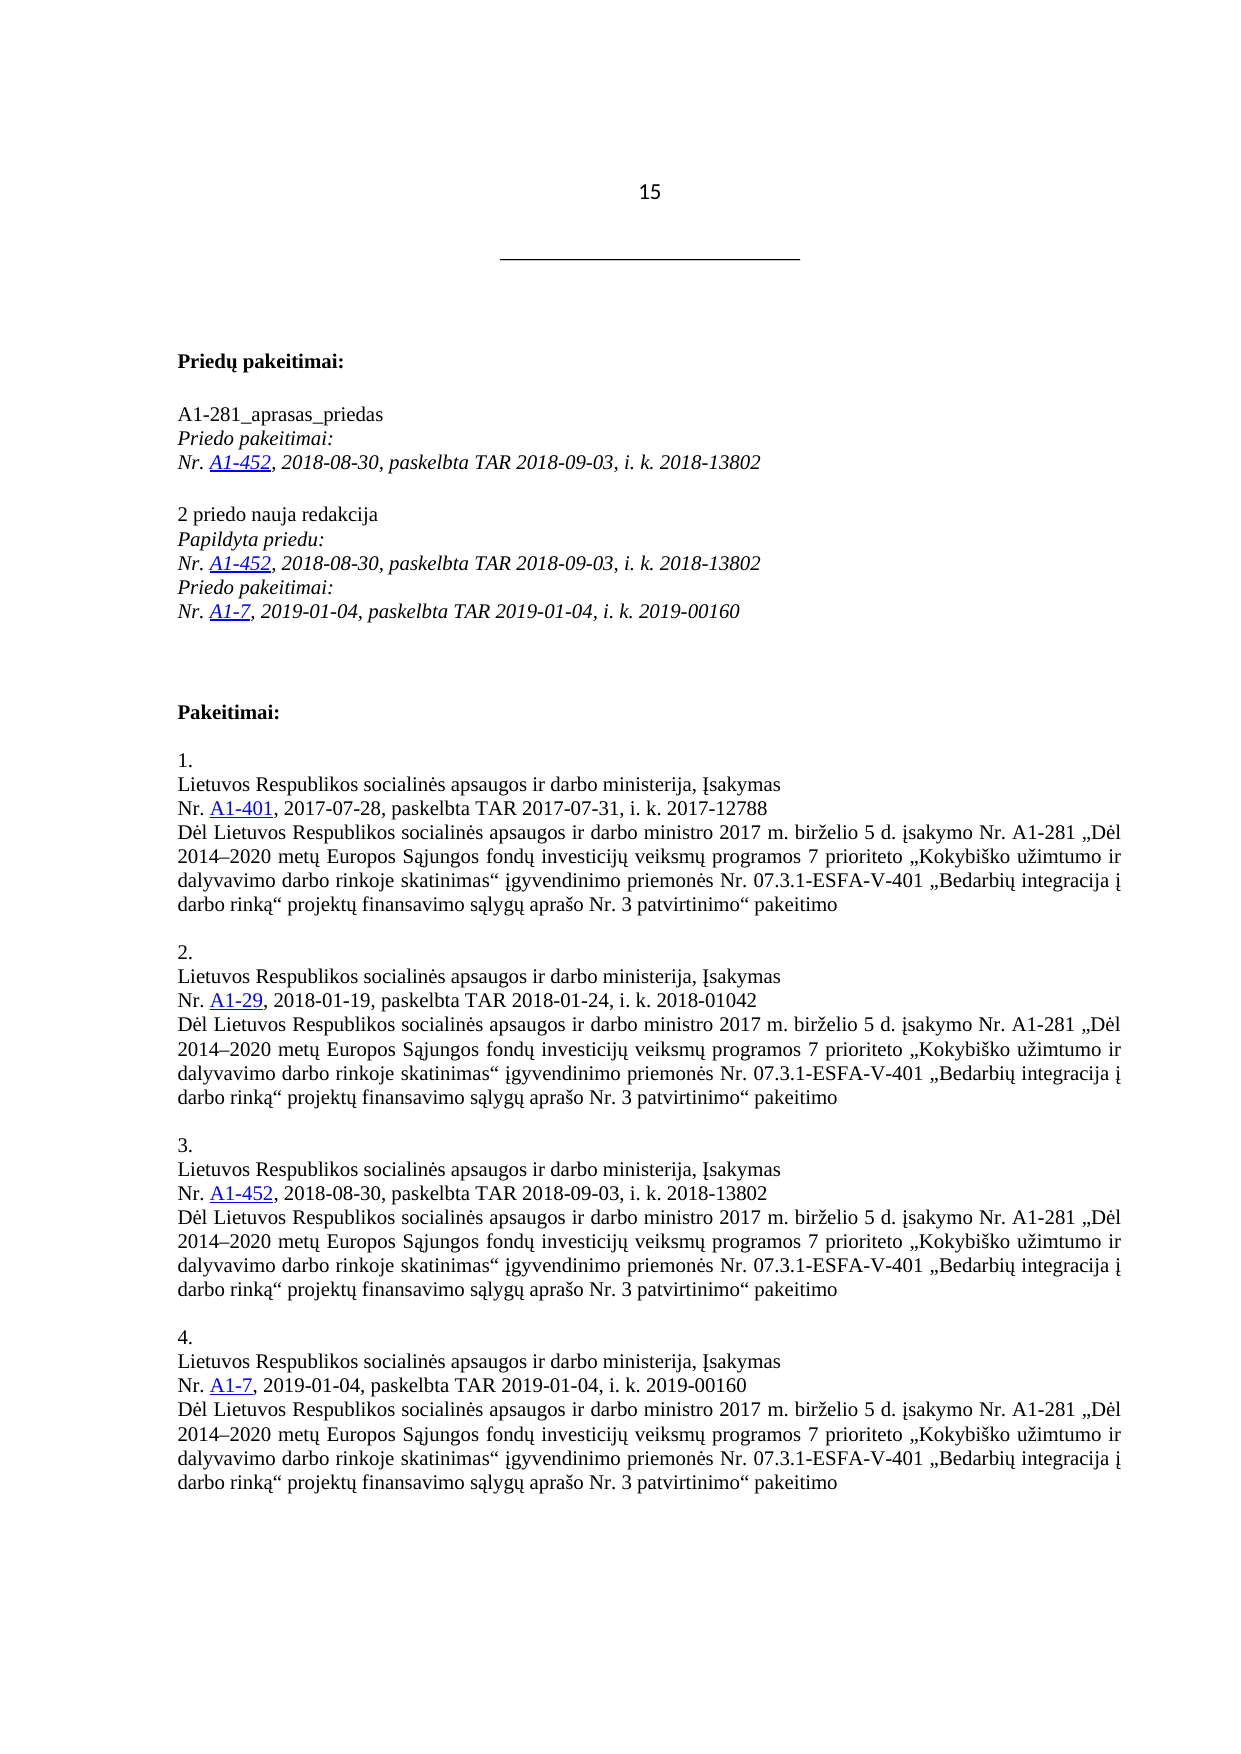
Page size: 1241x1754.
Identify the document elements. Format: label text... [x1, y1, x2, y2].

text Nr. A1-452, 2018-08-30, paskelbta TAR 2018-09-03, i. k. 2018-13802 [177, 1181, 1122, 1205]
text Nr. A1-401, 2017-07-28, paskelbta TAR 2017-07-31, i. k. 2017-12788 [177, 796, 1122, 820]
text Priedo pakeitimai: [177, 426, 1122, 449]
text Nr. A1-7, 2019-01-04, paskelbta TAR 2019-01-04, i. k. 2019-00160 [177, 1373, 1122, 1397]
text Lietuvos Respublikos socialinės apsaugos ir darbo ministerija, Įsakymas [177, 1349, 1122, 1373]
text Pakeitimai: [177, 699, 1122, 724]
text Nr. A1-452, 2018-08-30, paskelbta TAR 2018-09-03, i. k. 2018-13802 [177, 449, 1122, 474]
text ________________________ [177, 234, 1122, 262]
text Dėl Lietuvos Respublikos socialinės apsaugos ir darbo ministro 2017 m. birželio 5 d. įsakymo Nr. A1-281 „Dėl 2014–2020 metų Europos Sąjungos fondų investicijų veiksmų programos 7 prioriteto „Kokybiško užimtumo ir dalyvavimo darbo rinkoje skatinimas“ įgyvendinimo priemonės Nr. 07.3.1-ESFA-V-401 „Bedarbių integracija į darbo rinką“ projektų finansavimo sąlygų aprašo Nr. 3 patvirtinimo“ pakeitimo [177, 1205, 1122, 1301]
text Lietuvos Respublikos socialinės apsaugos ir darbo ministerija, Įsakymas [177, 964, 1122, 988]
text Dėl Lietuvos Respublikos socialinės apsaugos ir darbo ministro 2017 m. birželio 5 d. įsakymo Nr. A1-281 „Dėl 2014–2020 metų Europos Sąjungos fondų investicijų veiksmų programos 7 prioriteto „Kokybiško užimtumo ir dalyvavimo darbo rinkoje skatinimas“ įgyvendinimo priemonės Nr. 07.3.1-ESFA-V-401 „Bedarbių integracija į darbo rinką“ projektų finansavimo sąlygų aprašo Nr. 3 patvirtinimo“ pakeitimo [177, 1012, 1122, 1109]
text 3. [177, 1133, 1122, 1157]
text 1. [177, 748, 1122, 772]
text 4. [177, 1325, 1122, 1349]
text Nr. A1-7, 2019-01-04, paskelbta TAR 2019-01-04, i. k. 2019-00160 [177, 599, 1122, 623]
text Priedo pakeitimai: [177, 574, 1122, 599]
text Nr. A1-29, 2018-01-19, paskelbta TAR 2018-01-24, i. k. 2018-01042 [177, 988, 1122, 1012]
text A1-281_aprasas_priedas [177, 401, 1122, 426]
text Lietuvos Respublikos socialinės apsaugos ir darbo ministerija, Įsakymas [177, 1157, 1122, 1181]
text Lietuvos Respublikos socialinės apsaugos ir darbo ministerija, Įsakymas [177, 772, 1122, 796]
text Dėl Lietuvos Respublikos socialinės apsaugos ir darbo ministro 2017 m. birželio 5 d. įsakymo Nr. A1-281 „Dėl 2014–2020 metų Europos Sąjungos fondų investicijų veiksmų programos 7 prioriteto „Kokybiško užimtumo ir dalyvavimo darbo rinkoje skatinimas“ įgyvendinimo priemonės Nr. 07.3.1-ESFA-V-401 „Bedarbių integracija į darbo rinką“ projektų finansavimo sąlygų aprašo Nr. 3 patvirtinimo“ pakeitimo [177, 1397, 1122, 1494]
text Papildyta priedu: [177, 526, 1122, 551]
text Nr. A1-452, 2018-08-30, paskelbta TAR 2018-09-03, i. k. 2018-13802 [177, 551, 1122, 574]
text Dėl Lietuvos Respublikos socialinės apsaugos ir darbo ministro 2017 m. birželio 5 d. įsakymo Nr. A1-281 „Dėl 2014–2020 metų Europos Sąjungos fondų investicijų veiksmų programos 7 prioriteto „Kokybiško užimtumo ir dalyvavimo darbo rinkoje skatinimas“ įgyvendinimo priemonės Nr. 07.3.1-ESFA-V-401 „Bedarbių integracija į darbo rinką“ projektų finansavimo sąlygų aprašo Nr. 3 patvirtinimo“ pakeitimo [177, 820, 1122, 916]
text 2 priedo nauja redakcija [177, 502, 1122, 526]
text 2. [177, 940, 1122, 964]
text Priedų pakeitimai: [177, 349, 1122, 373]
